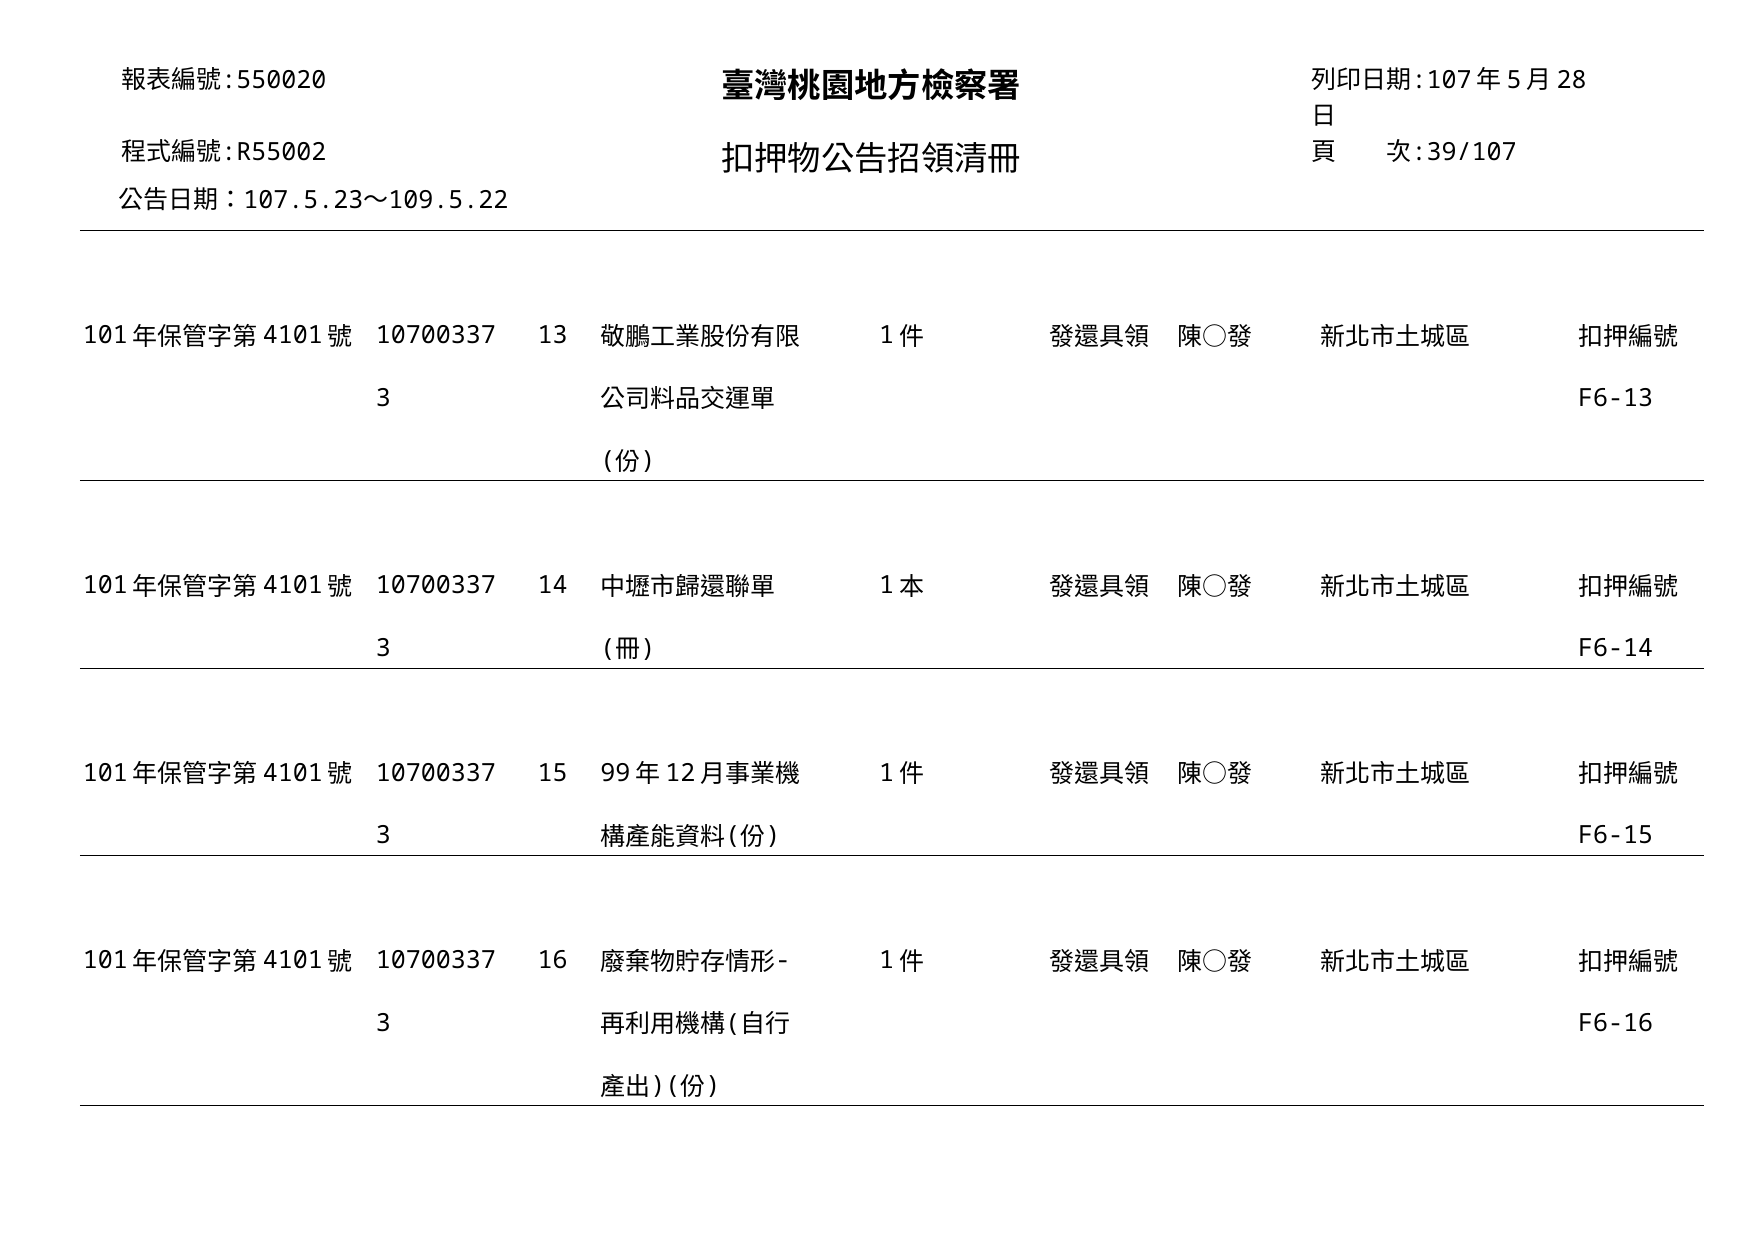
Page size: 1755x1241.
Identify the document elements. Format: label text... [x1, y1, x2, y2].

table_cell 扣押編號F6-16 [1575, 856, 1704, 1105]
table_cell 中壢市歸還聯單(冊) [597, 481, 807, 667]
table_cell 101年保管字第4101號 [80, 669, 373, 855]
table_cell 發還具領 [1046, 856, 1175, 1105]
table_cell 新北市土城區 [1317, 231, 1575, 480]
table_cell 陳○發 [1175, 856, 1317, 1105]
table_cell [927, 231, 1046, 480]
table_cell 1件 [808, 669, 927, 855]
table_cell 13 [507, 231, 597, 480]
table_cell 107003373 [373, 481, 507, 667]
table_cell 廢棄物貯存情形-再利用機構(自行產出)(份) [597, 856, 807, 1105]
table_cell 陳○發 [1175, 669, 1317, 855]
table_cell 新北市土城區 [1317, 856, 1575, 1105]
table_cell 新北市土城區 [1317, 669, 1575, 855]
table_cell 16 [507, 856, 597, 1105]
table_cell 扣押編號F6-13 [1575, 231, 1704, 480]
table_cell 107003373 [373, 856, 507, 1105]
table_cell [927, 856, 1046, 1105]
table_cell 1件 [808, 856, 927, 1105]
table_cell 敬鵬工業股份有限公司料品交運單(份) [597, 231, 807, 480]
table_cell 發還具領 [1046, 669, 1175, 855]
table_cell 扣押編號F6-14 [1575, 481, 1704, 667]
table_cell 1本 [808, 481, 927, 667]
table_cell 99年12月事業機構產能資料(份) [597, 669, 807, 855]
table_cell 陳○發 [1175, 231, 1317, 480]
table_cell 107003373 [373, 231, 507, 480]
table_cell 新北市土城區 [1317, 481, 1575, 667]
table_cell 14 [507, 481, 597, 667]
table_cell 15 [507, 669, 597, 855]
table_cell 扣押編號F6-15 [1575, 669, 1704, 855]
table_cell 107003373 [373, 669, 507, 855]
table_cell 陳○發 [1175, 481, 1317, 667]
table_cell 101年保管字第4101號 [80, 231, 373, 480]
table_cell 101年保管字第4101號 [80, 481, 373, 667]
table_cell 101年保管字第4101號 [80, 856, 373, 1105]
table_cell 發還具領 [1046, 481, 1175, 667]
table_cell 1件 [808, 231, 927, 480]
table_cell [927, 669, 1046, 855]
table_cell 發還具領 [1046, 231, 1175, 480]
table_cell [927, 481, 1046, 667]
